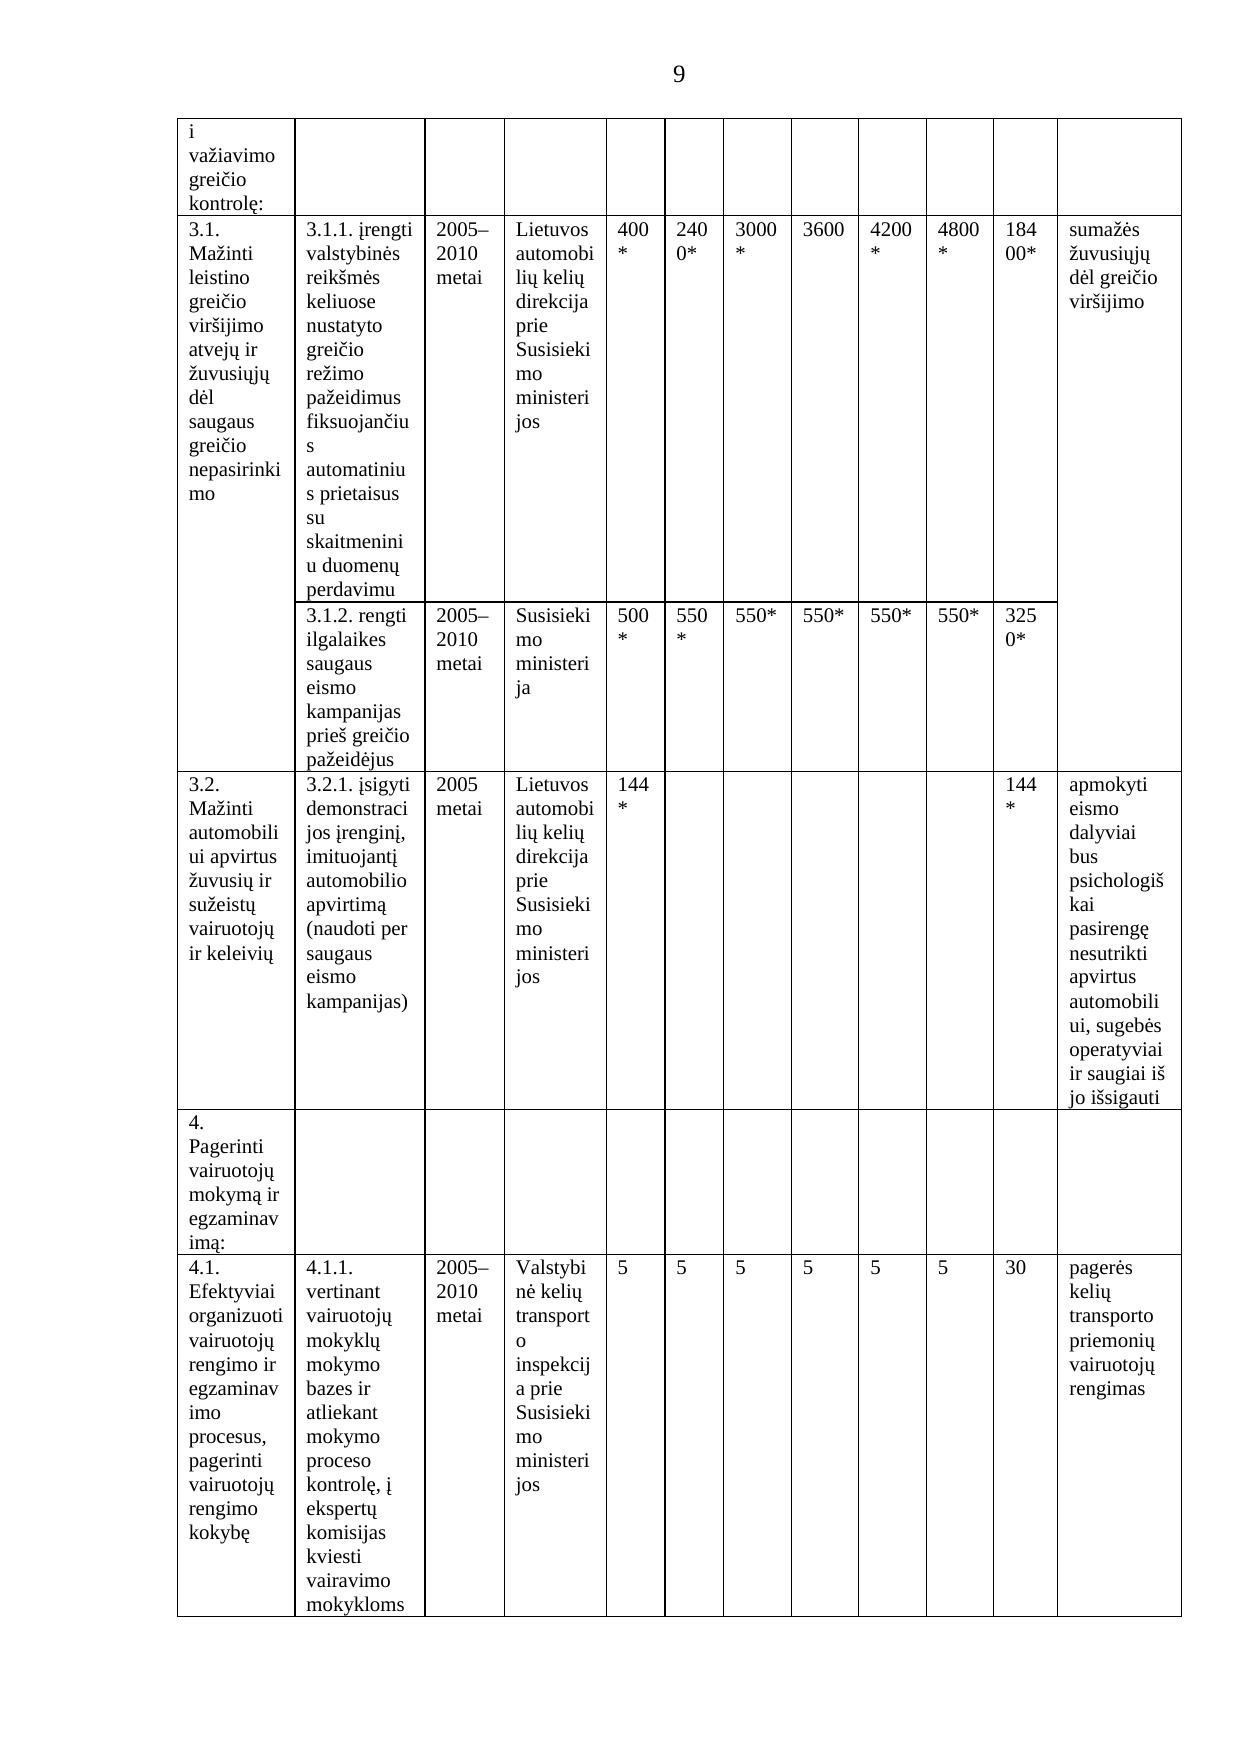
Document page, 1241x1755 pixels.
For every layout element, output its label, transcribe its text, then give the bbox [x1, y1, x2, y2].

table_cell 4.1. Efektyviai organizuoti vairuotojų rengimo ir egzaminavimo procesus, pagerinti vairuotojų rengimo kokybę [178, 1255, 294, 1616]
table_cell 550* [666, 603, 723, 771]
table_cell 550* [792, 603, 858, 771]
table_cell 500* [607, 603, 664, 771]
table_cell [994, 1110, 1057, 1254]
table_cell [792, 1110, 858, 1254]
table_cell [994, 119, 1057, 215]
table_cell [792, 772, 858, 1109]
table_cell 3600 [792, 216, 858, 601]
table_cell 18400* [994, 216, 1057, 601]
table_cell 2005 metai [426, 772, 504, 1109]
table_cell 550* [927, 603, 993, 771]
table_cell [724, 1110, 791, 1254]
table_cell 30 [994, 1255, 1057, 1616]
table_cell 5 [724, 1255, 791, 1616]
table_cell sumažės žuvusiųjų dėl greičio viršijimo [1058, 216, 1181, 771]
table_cell 4800* [927, 216, 993, 601]
table_cell 4. Pagerinti vairuotojų mokymą ir egzaminavimą: [178, 1110, 294, 1254]
table_cell 5 [666, 1255, 723, 1616]
table_cell [1058, 1110, 1181, 1254]
table_cell 3000* [724, 216, 791, 601]
table_cell 144* [994, 772, 1057, 1109]
table_cell [724, 119, 791, 215]
table_cell [859, 1110, 926, 1254]
table_cell Valstybinė kelių transporto inspekcija prie Susisiekimo ministerijos [505, 1255, 606, 1616]
table_cell 5 [792, 1255, 858, 1616]
table_cell 3.1.2. rengti ilgalaikes saugaus eismo kampanijas prieš greičio pažeidėjus [296, 603, 424, 771]
table_cell [859, 772, 926, 1109]
table_cell 5 [859, 1255, 926, 1616]
table_cell [927, 772, 993, 1109]
table_cell [296, 119, 424, 215]
table_cell 400* [607, 216, 664, 601]
table_cell Lietuvos automobilių kelių direkcija prie Susisiekimo ministerijos [505, 772, 606, 1109]
table_cell 144* [607, 772, 664, 1109]
table_cell 5 [607, 1255, 664, 1616]
table_cell [426, 1110, 504, 1254]
table_cell [505, 119, 606, 215]
table_cell apmokyti eismo dalyviai bus psichologiškai pasirengę nesutrikti apvirtus automobiliui, sugebės operatyviai ir saugiai iš jo išsigauti [1058, 772, 1181, 1109]
table_cell 4200* [859, 216, 926, 601]
table_cell 3250* [994, 603, 1057, 771]
table_cell [666, 119, 723, 215]
table_cell [927, 1110, 993, 1254]
table_cell [426, 119, 504, 215]
table_cell [724, 772, 791, 1109]
table_cell 3.2.1. įsigyti demonstracijos įrenginį, imituojantį automobilio apvirtimą (naudoti per saugaus eismo kampanijas) [296, 772, 424, 1109]
table_cell 5 [927, 1255, 993, 1616]
table_cell [1058, 119, 1181, 215]
table_cell 3.2. Mažinti automobiliui apvirtus žuvusių ir sužeistų vairuotojų ir keleivių [178, 772, 294, 1109]
table_cell [792, 119, 858, 215]
table_cell 2005–2010 metai [426, 1255, 504, 1616]
table_cell i važiavimo greičio kontrolę: [178, 119, 294, 215]
table_cell Susisiekimo ministerija [505, 603, 606, 771]
table_cell 2005–2010 metai [426, 216, 504, 601]
table_cell [927, 119, 993, 215]
table_cell [607, 1110, 664, 1254]
table_cell 3.1.1. įrengti valstybinės reikšmės keliuose nustatyto greičio režimo pažeidimus fiksuojančius automatinius prietaisus su skaitmeniniu duomenų perdavimu [296, 216, 424, 601]
table_cell [296, 1110, 424, 1254]
table_cell 550* [724, 603, 791, 771]
table_cell Lietuvos automobilių kelių direkcija prie Susisiekimo ministerijos [505, 216, 606, 601]
table_cell [505, 1110, 606, 1254]
table_cell [666, 1110, 723, 1254]
table_cell 2005–2010 metai [426, 603, 504, 771]
table_cell 4.1.1. vertinant vairuotojų mokyklų mokymo bazes ir atliekant mokymo proceso kontrolę, į ekspertų komisijas kviesti vairavimo mokykloms [296, 1255, 424, 1616]
table_cell [859, 119, 926, 215]
table_cell pagerės kelių transporto priemonių vairuotojų rengimas [1058, 1255, 1181, 1616]
table_cell [607, 119, 664, 215]
table_cell [666, 772, 723, 1109]
table_cell 3.1. Mažinti leistino greičio viršijimo atvejų ir žuvusiųjų dėl saugaus greičio nepasirinkimo [178, 216, 294, 771]
table_cell 2400* [666, 216, 723, 601]
table_cell 550* [859, 603, 926, 771]
